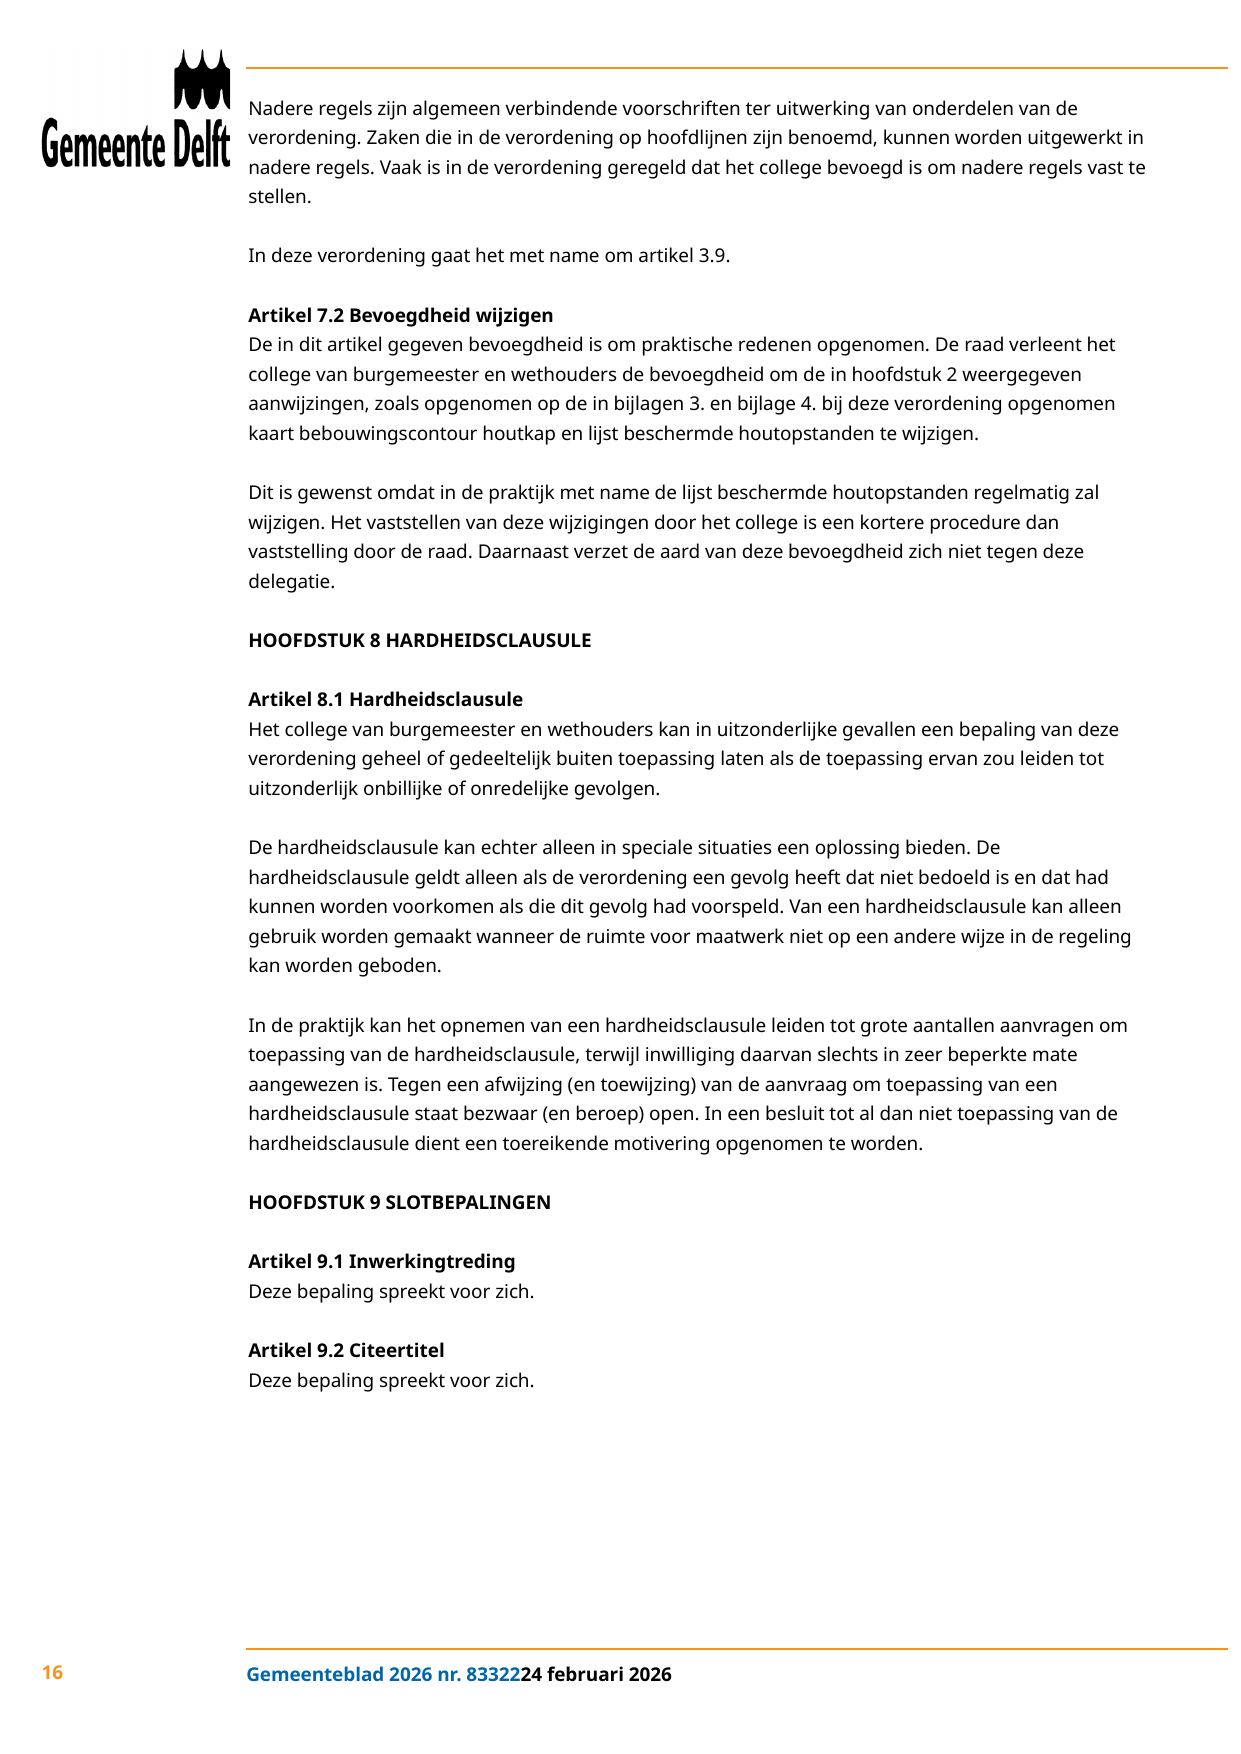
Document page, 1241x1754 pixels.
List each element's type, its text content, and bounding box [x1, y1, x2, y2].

text Artikel 7.2 Bevoegdheid wijzigen [248, 302, 1152, 328]
picture [41, 47, 231, 172]
text De in dit artikel gegeven bevoegdheid is om praktische redenen opgenomen. De raad verleent het college van burgemeester en wethouders de bevoegdheid om de in hoofdstuk 2 weergegeven aanwijzingen, zoals opgenomen op de in bijlagen 3. en bijlage 4. bij deze verordening opgenomen kaart bebouwingscontour houtkap en lijst beschermde houtopstanden te wijzigen. [248, 331, 1152, 446]
text Artikel 8.1 Hardheidsclausule [248, 686, 1152, 712]
text Het college van burgemeester en wethouders kan in uitzonderlijke gevallen een bepaling van deze verordening geheel of gedeeltelijk buiten toepassing laten als de toepassing ervan zou leiden tot uitzonderlijk onbillijke of onredelijke gevolgen. [248, 716, 1152, 801]
text Deze bepaling spreekt voor zich. [248, 1367, 1152, 1393]
text In de praktijk kan het opnemen van een hardheidsclausule leiden tot grote aantallen aanvragen om toepassing van de hardheidsclausule, terwijl inwilliging daarvan slechts in zeer beperkte mate aangewezen is. Tegen een afwijzing (en toewijzing) van de aanvraag om toepassing van een hardheidsclausule staat bezwaar (en beroep) open. In een besluit tot al dan niet toepassing van de hardheidsclausule dient een toereikende motivering opgenomen te worden. [248, 1012, 1152, 1156]
text De hardheidsclausule kan echter alleen in speciale situaties een oplossing bieden. De hardheidsclausule geldt alleen als de verordening een gevolg heeft dat niet bedoeld is en dat had kunnen worden voorkomen als die dit gevolg had voorspeld. Van een hardheidsclausule kan alleen gebruik worden gemaakt wanneer de ruimte voor maatwerk niet op een andere wijze in de regeling kan worden geboden. [248, 834, 1152, 978]
text HOOFDSTUK 9 SLOTBEPALINGEN [248, 1189, 1152, 1215]
text Artikel 9.1 Inwerkingtreding [248, 1248, 1152, 1274]
text Deze bepaling spreekt voor zich. [248, 1278, 1152, 1304]
text Dit is gewenst omdat in de praktijk met name de lijst beschermde houtopstanden regelmatig zal wijzigen. Het vaststellen van deze wijzigingen door het college is een kortere procedure dan vaststelling door de raad. Daarnaast verzet de aard van deze bevoegdheid zich niet tegen deze delegatie. [248, 479, 1152, 594]
text In deze verordening gaat het met name om artikel 3.9. [248, 243, 1152, 268]
text Nadere regels zijn algemeen verbindende voorschriften ter uitwerking van onderdelen van de verordening. Zaken die in de verordening op hoofdlijnen zijn benoemd, kunnen worden uitgewerkt in nadere regels. Vaak is in de verordening geregeld dat het college bevoegd is om nadere regels vast te stellen. [248, 95, 1152, 209]
text HOOFDSTUK 8 HARDHEIDSCLAUSULE [248, 627, 1152, 653]
text Artikel 9.2 Citeertitel [248, 1337, 1152, 1363]
